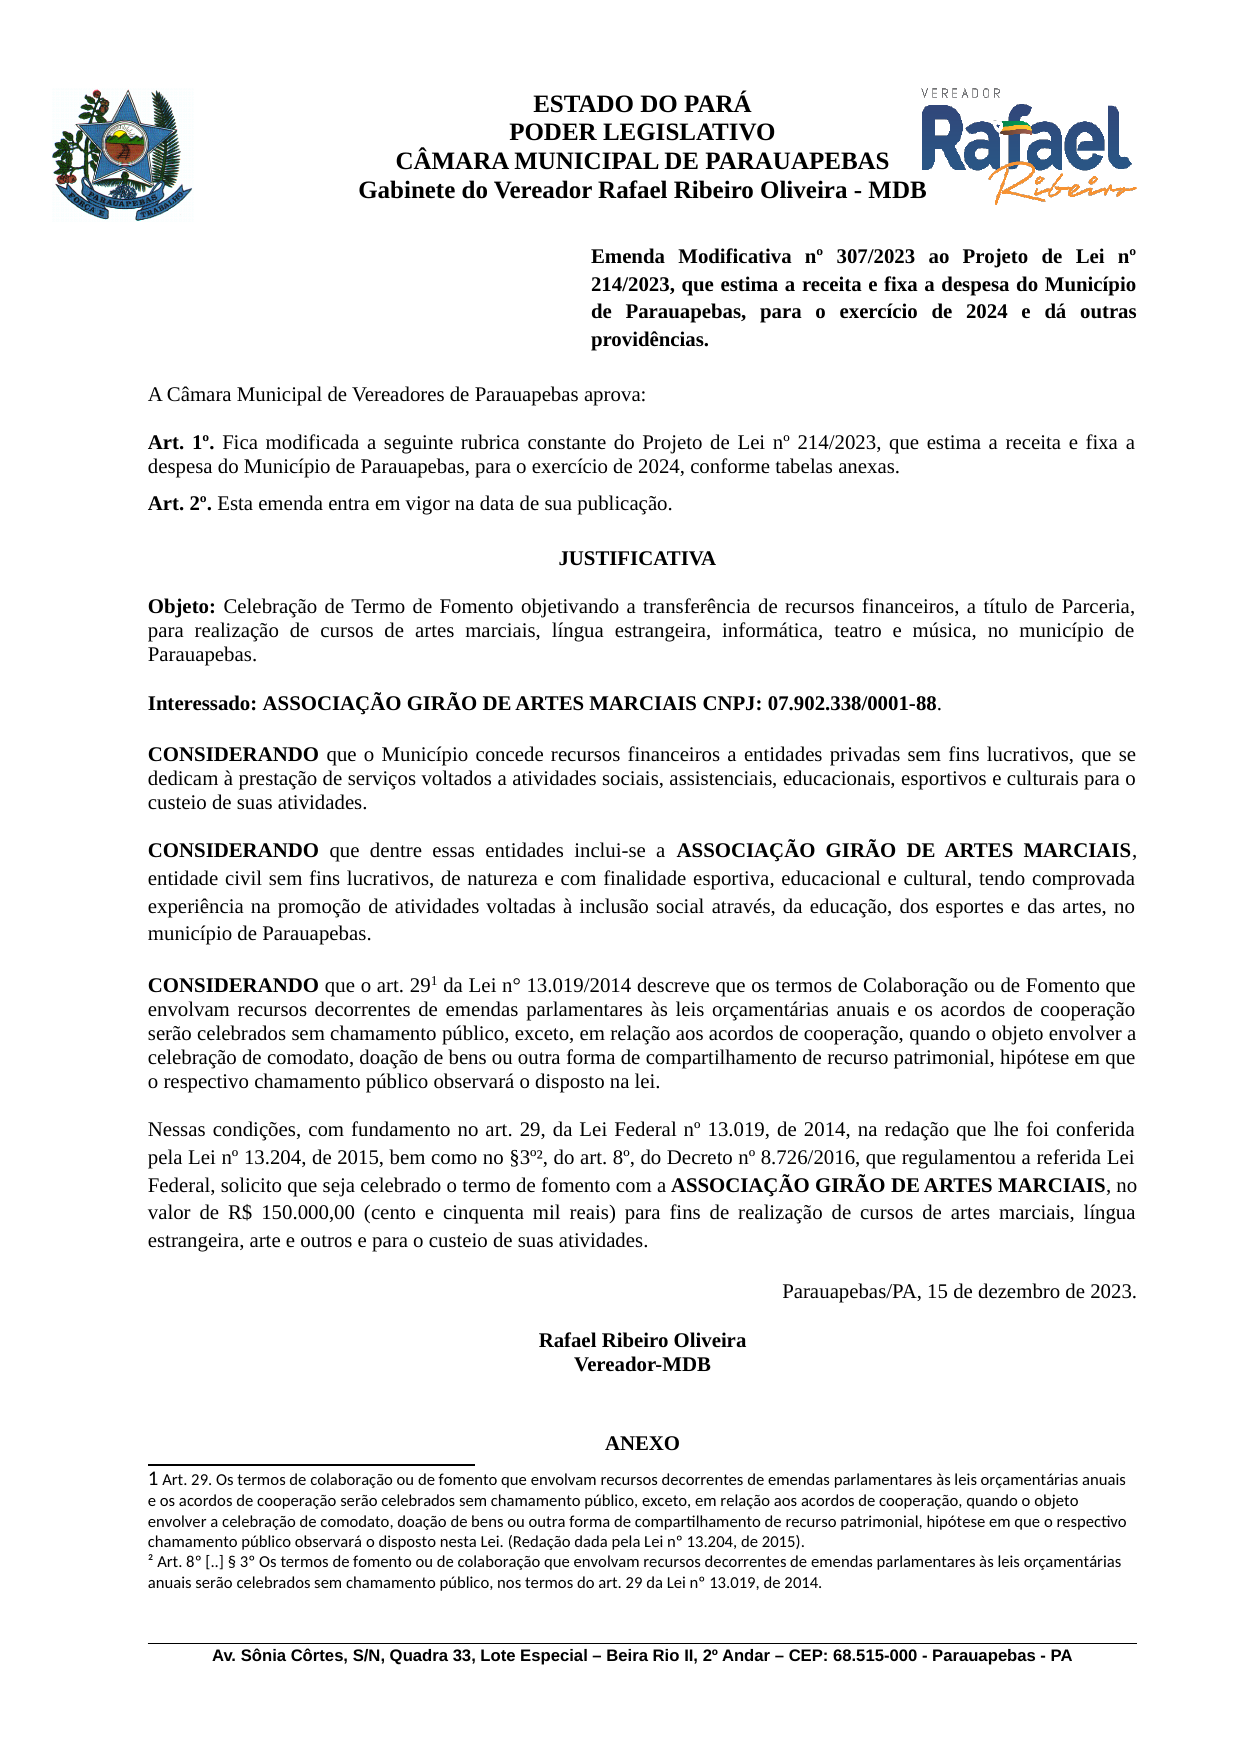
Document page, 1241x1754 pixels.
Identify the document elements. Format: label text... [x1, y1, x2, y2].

text Vereador-MDB [148, 1352, 1137, 1376]
text Objeto: Celebração de Termo de Fomento objetivando a transferência de recursos financeiros, a título de Parceria, para realização de cursos de artes marciais, língua estrangeira, informática, teatro e música, no município de Parauapebas. [148, 594, 1137, 666]
text Art. 29. Os termos de colaboração ou de fomento que envolvam recursos decorrentes de emendas parlamentares às leis orçamentárias anuais e os acordos de cooperação serão celebrados sem chamamento público, exceto, em relação aos acordos de cooperação, quando o objeto envolver a celebração de comodato, doação de bens ou outra forma de compartilhamento de recurso patrimonial, hipótese em que o respectivo chamamento público observará o disposto nesta Lei. (Redação dada pela Lei nº 13.204, de 2015). [148, 1465, 1137, 1552]
text Art. 2º. Esta emenda entra em vigor na data de sua publicação. [148, 491, 1137, 515]
text A Câmara Municipal de Vereadores de Parauapebas aprova: [148, 382, 1137, 406]
text ANEXO [148, 1431, 1137, 1455]
text Interessado: ASSOCIAÇÃO GIRÃO DE ARTES MARCIAIS CNPJ: 07.902.338/0001-88. [148, 691, 1137, 714]
text Rafael Ribeiro Oliveira [148, 1327, 1137, 1352]
text JUSTIFICATIVA [148, 546, 1137, 570]
text Art. 1º. Fica modificada a seguinte rubrica constante do Projeto de Lei nº 214/2023, que estima a receita e fixa a despesa do Município de Parauapebas, para o exercício de 2024, conforme tabelas anexas. [148, 430, 1137, 478]
text Parauapebas/PA, 15 de dezembro de 2023. [148, 1279, 1137, 1303]
text CONSIDERANDO que dentre essas entidades inclui-se a ASSOCIAÇÃO GIRÃO DE ARTES MARCIAIS, entidade civil sem fins lucrativos, de natureza e com finalidade esportiva, educacional e cultural, tendo comprovada experiência na promoção de atividades voltadas à inclusão social através, da educação, dos esportes e das artes, no município de Parauapebas. [148, 838, 1137, 945]
text ² Art. 8º [..] § 3º Os termos de fomento ou de colaboração que envolvam recursos decorrentes de emendas parlamentares às leis orçamentárias anuais serão celebrados sem chamamento público, nos termos do art. 29 da Lei nº 13.019, de 2014. [148, 1552, 1137, 1592]
text Nessas condições, com fundamento no art. 29, da Lei Federal nº 13.019, de 2014, na redação que lhe foi conferida pela Lei nº 13.204, de 2015, bem como no §3º², do art. 8º, do Decreto nº 8.726/2016, que regulamentou a referida Lei Federal, solicito que seja celebrado o termo de fomento com a ASSOCIAÇÃO GIRÃO DE ARTES MARCIAIS, no valor de R$ 150.000,00 (cento e cinquenta mil reais) para fins de realização de cursos de artes marciais, língua estrangeira, arte e outros e para o custeio de suas atividades. [148, 1117, 1137, 1252]
text Emenda Modificativa nº 307/2023 ao Projeto de Lei nº 214/2023, que estima a receita e fixa a despesa do Município de Parauapebas, para o exercício de 2024 e dá outras providências. [591, 244, 1137, 351]
text CONSIDERANDO que o art. 29 da Lei n° 13.019/2014 descreve que os termos de Colaboração ou de Fomento que envolvam recursos decorrentes de emendas parlamentares às leis orçamentárias anuais e os acordos de cooperação serão celebrados sem chamamento público, exceto, em relação aos acordos de cooperação, quando o objeto envolver a celebração de comodato, doação de bens ou outra forma de compartilhamento de recurso patrimonial, hipótese em que o respectivo chamamento público observará o disposto na lei. [148, 973, 1137, 1093]
text CONSIDERANDO que o Município concede recursos financeiros a entidades privadas sem fins lucrativos, que se dedicam à prestação de serviços voltados a atividades sociais, assistenciais, educacionais, esportivos e culturais para o custeio de suas atividades. [148, 742, 1137, 814]
